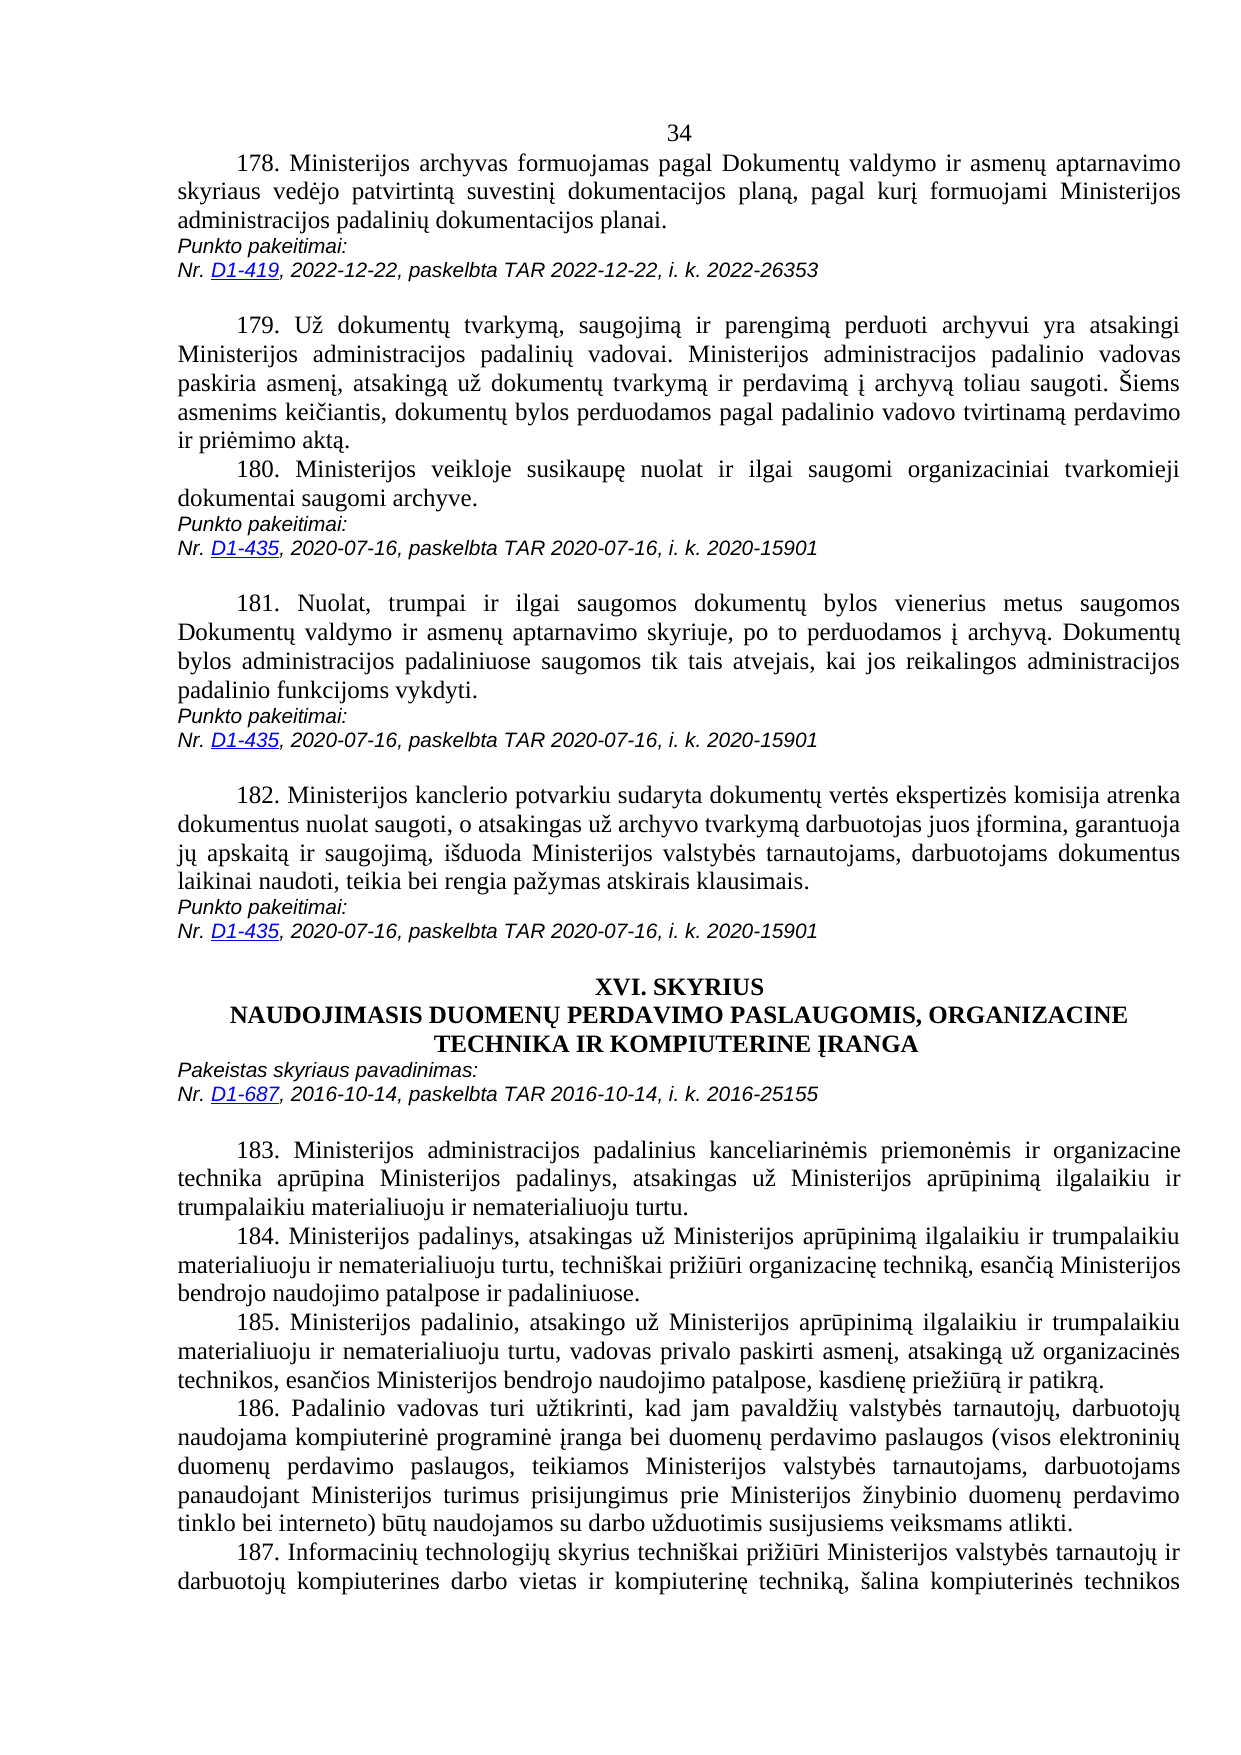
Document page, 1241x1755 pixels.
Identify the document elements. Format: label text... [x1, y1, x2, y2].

text Nr. D1-435, 2020-07-16, paskelbta TAR 2020-07-16, i. k. 2020-15901 [177, 727, 1181, 751]
text 182. Ministerijos kanclerio potvarkiu sudaryta dokumentų vertės ekspertizės komisija atrenka dokumentus nuolat saugoti, o atsakingas už archyvo tvarkymą darbuotojas juos įformina, garantuoja jų apskaitą ir saugojimą, išduoda Ministerijos valstybės tarnautojams, darbuotojams dokumentus laikinai naudoti, teikia bei rengia pažymas atskirais klausimais. [177, 780, 1181, 895]
text Punkto pakeitimai: [177, 703, 1181, 727]
text XVI. SKYRIUS NAUDOJIMASIS DUOMENŲ PERDAVIMO PASLAUGOMIS, ORGANIZACINE TECHNIKA IR KOMPIUTERINE ĮRANGA [177, 972, 1181, 1058]
text Nr. D1-435, 2020-07-16, paskelbta TAR 2020-07-16, i. k. 2020-15901 [177, 919, 1181, 943]
text 178. Ministerijos archyvas formuojamas pagal Dokumentų valdymo ir asmenų aptarnavimo skyriaus vedėjo patvirtintą suvestinį dokumentacijos planą, pagal kurį formuojami Ministerijos administracijos padalinių dokumentacijos planai. [177, 148, 1181, 234]
text 180. Ministerijos veikloje susikaupę nuolat ir ilgai saugomi organizaciniai tvarkomieji dokumentai saugomi archyve. [177, 454, 1181, 512]
text Punkto pakeitimai: [177, 512, 1181, 536]
text 183. Ministerijos administracijos padalinius kanceliarinėmis priemonėmis ir organizacine technika aprūpina Ministerijos padalinys, atsakingas už Ministerijos aprūpinimą ilgalaikiu ir trumpalaikiu materialiuoju ir nematerialiuoju turtu. [177, 1135, 1181, 1221]
text Punkto pakeitimai: [177, 895, 1181, 919]
text 179. Už dokumentų tvarkymą, saugojimą ir parengimą perduoti archyvui yra atsakingi Ministerijos administracijos padalinių vadovai. Ministerijos administracijos padalinio vadovas paskiria asmenį, atsakingą už dokumentų tvarkymą ir perdavimą į archyvą toliau saugoti. Šiems asmenims keičiantis, dokumentų bylos perduodamos pagal padalinio vadovo tvirtinamą perdavimo ir priėmimo aktą. [177, 311, 1181, 454]
text Nr. D1-419, 2022-12-22, paskelbta TAR 2022-12-22, i. k. 2022-26353 [177, 258, 1181, 282]
text Nr. D1-435, 2020-07-16, paskelbta TAR 2020-07-16, i. k. 2020-15901 [177, 536, 1181, 560]
text Nr. D1-687, 2016-10-14, paskelbta TAR 2016-10-14, i. k. 2016-25155 [177, 1082, 1181, 1106]
text 181. Nuolat, trumpai ir ilgai saugomos dokumentų bylos vienerius metus saugomos Dokumentų valdymo ir asmenų aptarnavimo skyriuje, po to perduodamos į archyvą. Dokumentų bylos administracijos padaliniuose saugomos tik tais atvejais, kai jos reikalingos administracijos padalinio funkcijoms vykdyti. [177, 588, 1181, 703]
text Punkto pakeitimai: [177, 234, 1181, 258]
text 187. Informacinių technologijų skyrius techniškai prižiūri Ministerijos valstybės tarnautojų ir darbuotojų kompiuterines darbo vietas ir kompiuterinę techniką, šalina kompiuterinės technikos [177, 1537, 1181, 1595]
text 185. Ministerijos padalinio, atsakingo už Ministerijos aprūpinimą ilgalaikiu ir trumpalaikiu materialiuoju ir nematerialiuoju turtu, vadovas privalo paskirti asmenį, atsakingą už organizacinės technikos, esančios Ministerijos bendrojo naudojimo patalpose, kasdienę priežiūrą ir patikrą. [177, 1307, 1181, 1393]
text 186. Padalinio vadovas turi užtikrinti, kad jam pavaldžių valstybės tarnautojų, darbuotojų naudojama kompiuterinė programinė įranga bei duomenų perdavimo paslaugos (visos elektroninių duomenų perdavimo paslaugos, teikiamos Ministerijos valstybės tarnautojams, darbuotojams panaudojant Ministerijos turimus prisijungimus prie Ministerijos žinybinio duomenų perdavimo tinklo bei interneto) būtų naudojamos su darbo užduotimis susijusiems veiksmams atlikti. [177, 1393, 1181, 1537]
text 184. Ministerijos padalinys, atsakingas už Ministerijos aprūpinimą ilgalaikiu ir trumpalaikiu materialiuoju ir nematerialiuoju turtu, techniškai prižiūri organizacinę techniką, esančią Ministerijos bendrojo naudojimo patalpose ir padaliniuose. [177, 1221, 1181, 1307]
text Pakeistas skyriaus pavadinimas: [177, 1058, 1181, 1082]
